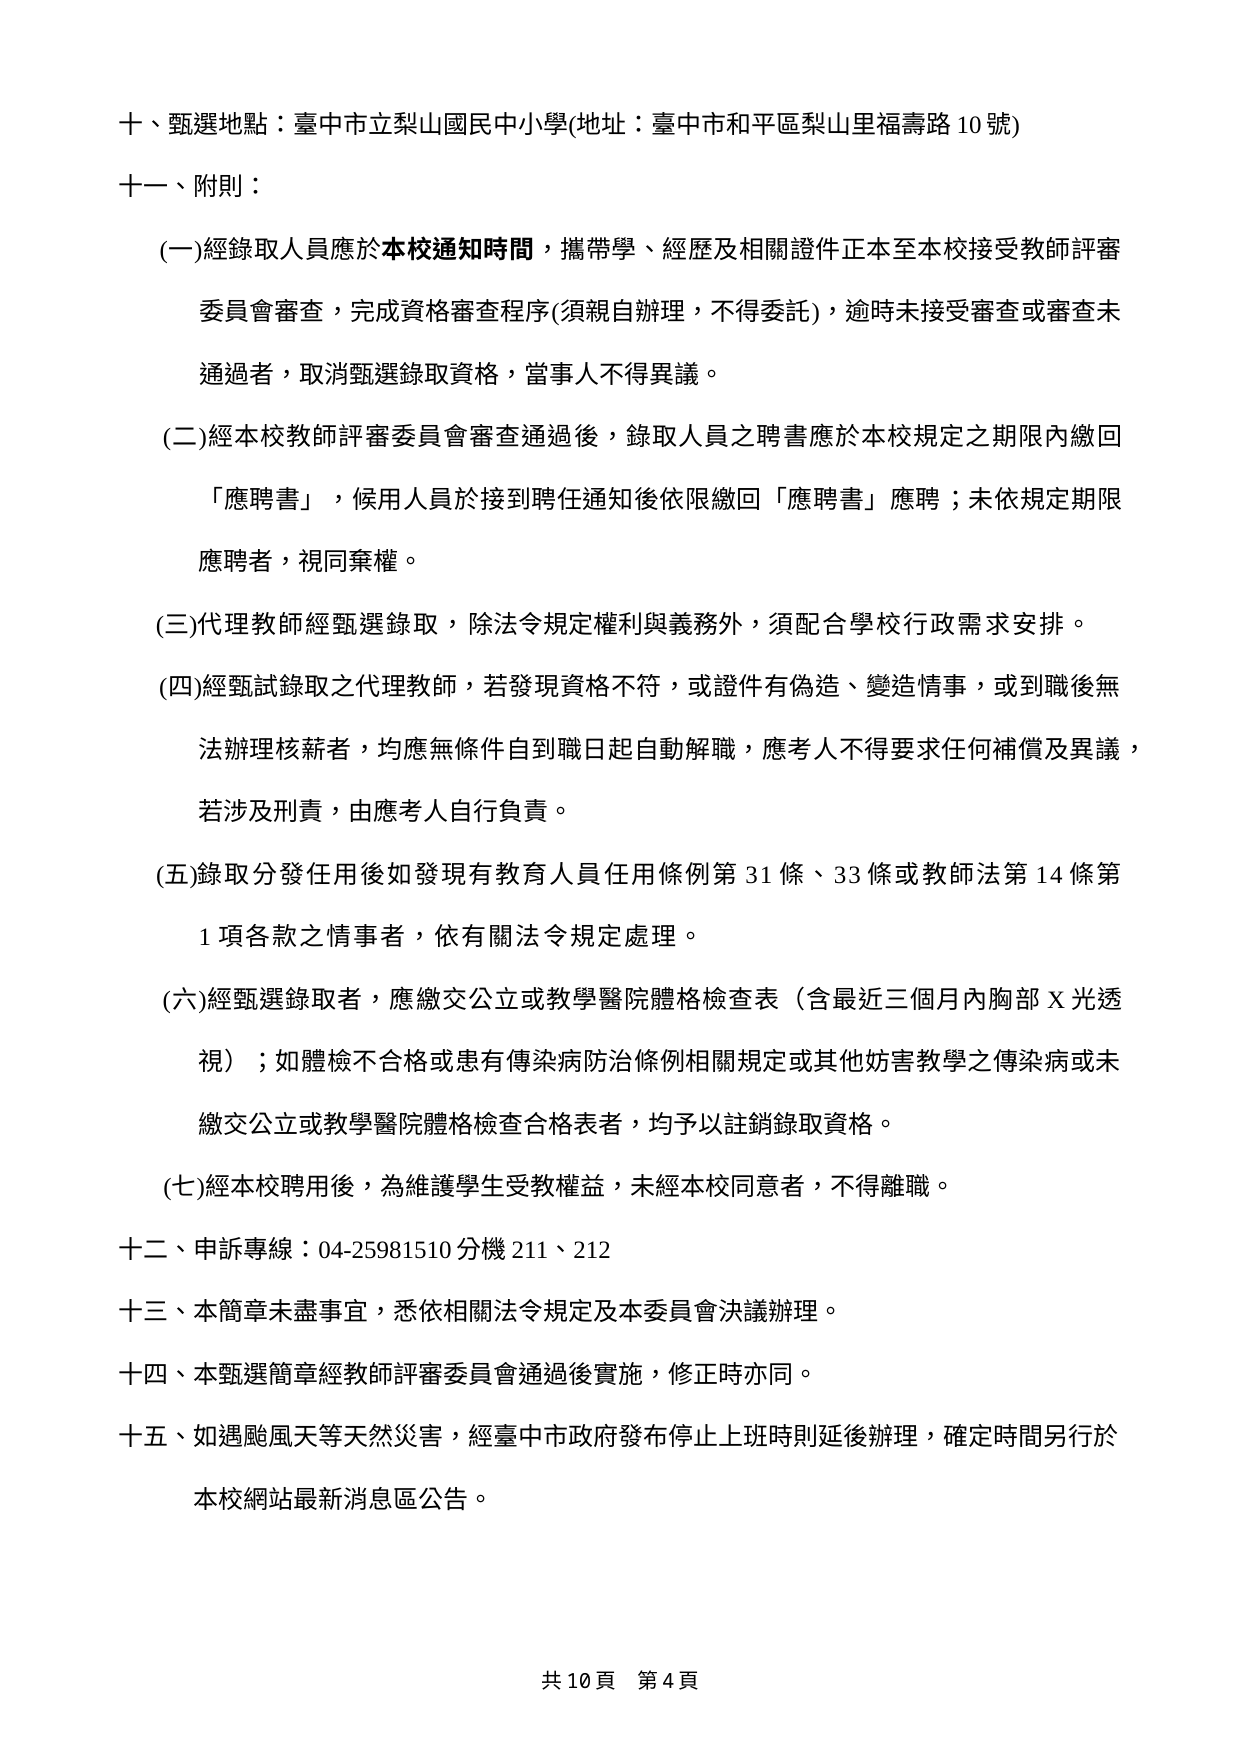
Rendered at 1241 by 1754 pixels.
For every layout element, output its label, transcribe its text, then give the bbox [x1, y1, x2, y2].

text (六)經甄選錄取者，應繳交公立或教學醫院體格檢查表（含最近三個月內胸部X光透視）；如體檢不合格或患有傳染病防治條例相關規定或其他妨害教學之傳染病或未繳交公立或教學醫院體格檢查合格表者，均予以註銷錄取資格。 [119, 956, 1122, 1143]
text 十、甄選地點：臺中市立梨山國民中小學(地址：臺中市和平區梨山里福壽路10號) [118, 81, 1122, 143]
text (四)經甄試錄取之代理教師，若發現資格不符，或證件有偽造、變造情事，或到職後無法辦理核薪者，均應無條件自到職日起自動解職，應考人不得要求任何補償及異議，若涉及刑責，由應考人自行負責。 [118, 643, 1122, 831]
text (三)代理教師經甄選錄取，除法令規定權利與義務外，須配合學校行政需求安排。 [118, 581, 1122, 643]
text 十二、申訴專線：04-25981510分機211、212 [118, 1206, 1122, 1268]
text 十三、本簡章未盡事宜，悉依相關法令規定及本委員會決議辦理。 [118, 1268, 1122, 1331]
text (二)經本校教師評審委員會審查通過後，錄取人員之聘書應於本校規定之期限內繳回「應聘書」，候用人員於接到聘任通知後依限繳回「應聘書」應聘；未依規定期限應聘者，視同棄權。 [118, 393, 1122, 581]
text 十一、附則： [118, 143, 1122, 206]
text (五)錄取分發任用後如發現有教育人員任用條例第31條、33條或教師法第14條第1項各款之情事者，依有關法令規定處理。 [118, 831, 1122, 956]
text (一)經錄取人員應於本校通知時間，攜帶學、經歷及相關證件正本至本校接受教師評審委員會審查，完成資格審查程序(須親自辦理，不得委託)，逾時未接受審查或審查未通過者，取消甄選錄取資格，當事人不得異議。 [119, 206, 1122, 393]
text 十五、如遇颱風天等天然災害，經臺中市政府發布停止上班時則延後辦理，確定時間另行於本校網站最新消息區公告。 [118, 1393, 1122, 1518]
text (七)經本校聘用後，為維護學生受教權益，未經本校同意者，不得離職。 [118, 1143, 1122, 1206]
text 十四、本甄選簡章經教師評審委員會通過後實施，修正時亦同。 [118, 1331, 1122, 1393]
